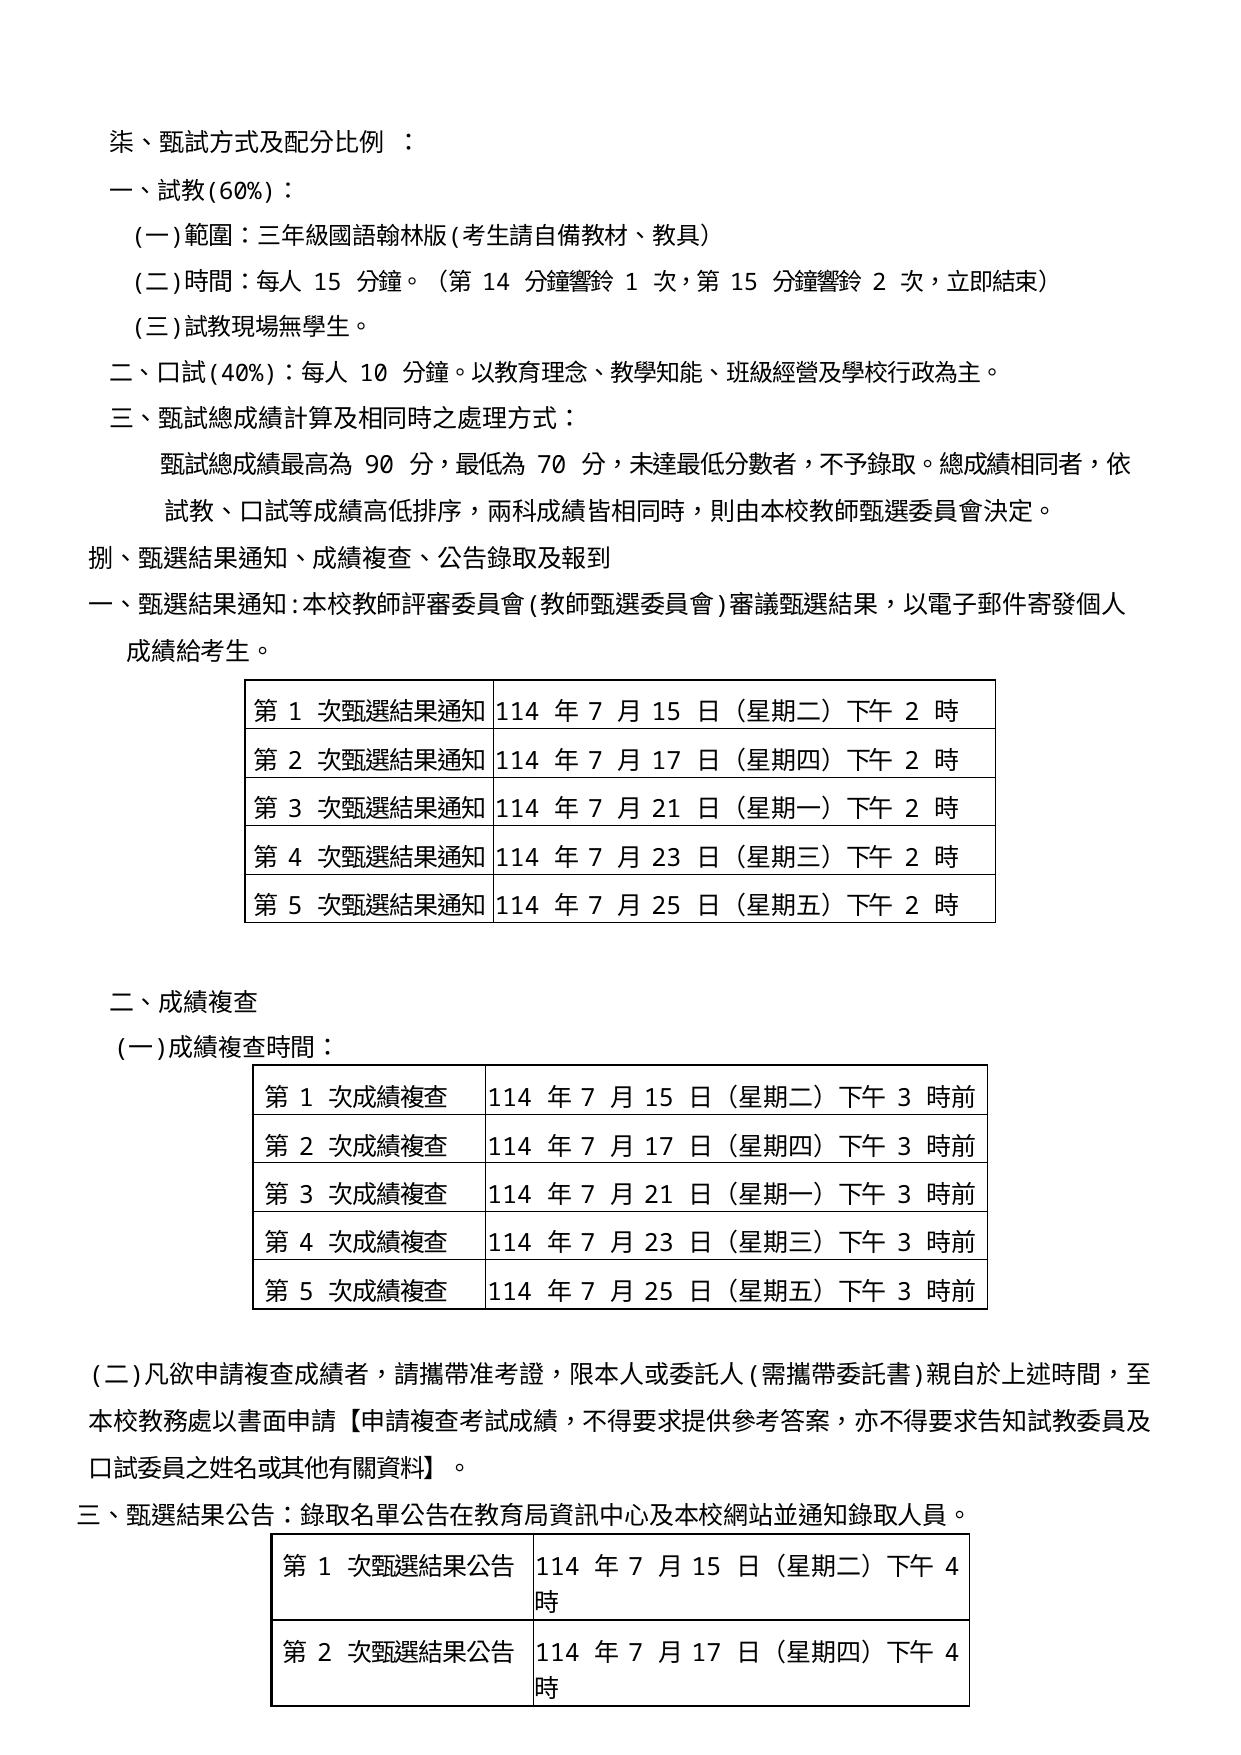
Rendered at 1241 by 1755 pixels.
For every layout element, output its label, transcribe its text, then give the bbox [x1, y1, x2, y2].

text (一)成績複查時間： [114, 1028, 1188, 1064]
text (二)時間：每人 15 分鐘。（第 14 分鐘響鈴 1 次，第 15 分鐘響鈴 2 次，立即結束） [131, 262, 1188, 298]
table_cell 第 2 次甄選結果公告 [273, 1621, 533, 1705]
text 三、甄試總成績計算及相同時之處理方式： [109, 398, 1188, 435]
table_cell 114 年 7 月 17 日（星期四）下午 4 時 [534, 1621, 969, 1705]
table_header 第 1 次甄選結果通知 [246, 681, 493, 728]
text 一、試教(60%)： [109, 171, 1188, 206]
text (一)範圍：三年級國語翰林版(考生請自備教材、教具） [131, 216, 1188, 252]
table_cell 第 3 次成績複查 [254, 1163, 485, 1211]
table_header 114 年 7 月 15 日（星期二）下午 3 時前 [486, 1066, 987, 1114]
table_cell 114 年 7 月 21 日（星期一）下午 2 時 [494, 778, 995, 825]
table_cell 114 年 7 月 17 日（星期四）下午 2 時 [494, 729, 995, 777]
table_cell 114 年 7 月 17 日（星期四）下午 3 時前 [486, 1115, 987, 1162]
text 柒、甄試方式及配分比例 ： [89, 123, 585, 159]
table_cell 第 5 次成績複查 [254, 1260, 485, 1308]
table_cell 第 2 次成績複查 [254, 1115, 485, 1162]
table_cell 114 年 7 月 25 日（星期五）下午 2 時 [494, 875, 995, 922]
text 二、成績複查 [109, 982, 1188, 1018]
text 捌、甄選結果通知、成績複查、公告錄取及報到 [89, 539, 1188, 575]
table_header 第 1 次成績複查 [254, 1066, 485, 1114]
table_cell 114 年 7 月 25 日（星期五）下午 3 時前 [486, 1260, 987, 1308]
table_cell 第 3 次甄選結果通知 [246, 778, 493, 825]
table_cell 第 2 次甄選結果通知 [246, 729, 493, 777]
table_header 114 年 7 月 15 日（星期二）下午 2 時 [494, 681, 995, 728]
table_header 第 1 次甄選結果公告 [273, 1535, 533, 1619]
text 甄試總成績最高為 90 分，最低為 70 分，未達最低分數者，不予錄取。總成績相同者，依試教、口試等成績高低排序，兩科成績皆相同時，則由本校教師甄選委員會決定。 [160, 444, 1152, 528]
table_cell 114 年 7 月 23 日（星期三）下午 2 時 [494, 826, 995, 873]
table_cell 第 5 次甄選結果通知 [246, 875, 493, 922]
table_cell 第 4 次甄選結果通知 [246, 826, 493, 873]
text 二、口試(40%)：每人 10 分鐘。以教育理念、教學知能、班級經營及學校行政為主。 [109, 353, 1188, 389]
text (二)凡欲申請複查成績者，請攜帶准考證，限本人或委託人(需攜帶委託書)親自於上述時間，至本校教務處以書面申請【申請複查考試成績，不得要求提供參考答案，亦不得要求告知試教委員及口試委員之姓名或其他有關資料】。 [89, 1354, 1152, 1484]
table_cell 114 年 7 月 23 日（星期三）下午 3 時前 [486, 1212, 987, 1259]
table_cell 第 4 次成績複查 [254, 1212, 485, 1259]
text 一、甄選結果通知:本校教師評審委員會(教師甄選委員會)審議甄選結果，以電子郵件寄發個人成績給考生。 [89, 584, 1143, 668]
text 三、甄選結果公告：錄取名單公告在教育局資訊中心及本校網站並通知錄取人員。 [74, 1496, 974, 1532]
table_header 114 年 7 月 15 日（星期二）下午 4 時 [534, 1535, 969, 1619]
text (三)試教現場無學生。 [131, 308, 1188, 342]
table_cell 114 年 7 月 21 日（星期一）下午 3 時前 [486, 1163, 987, 1211]
